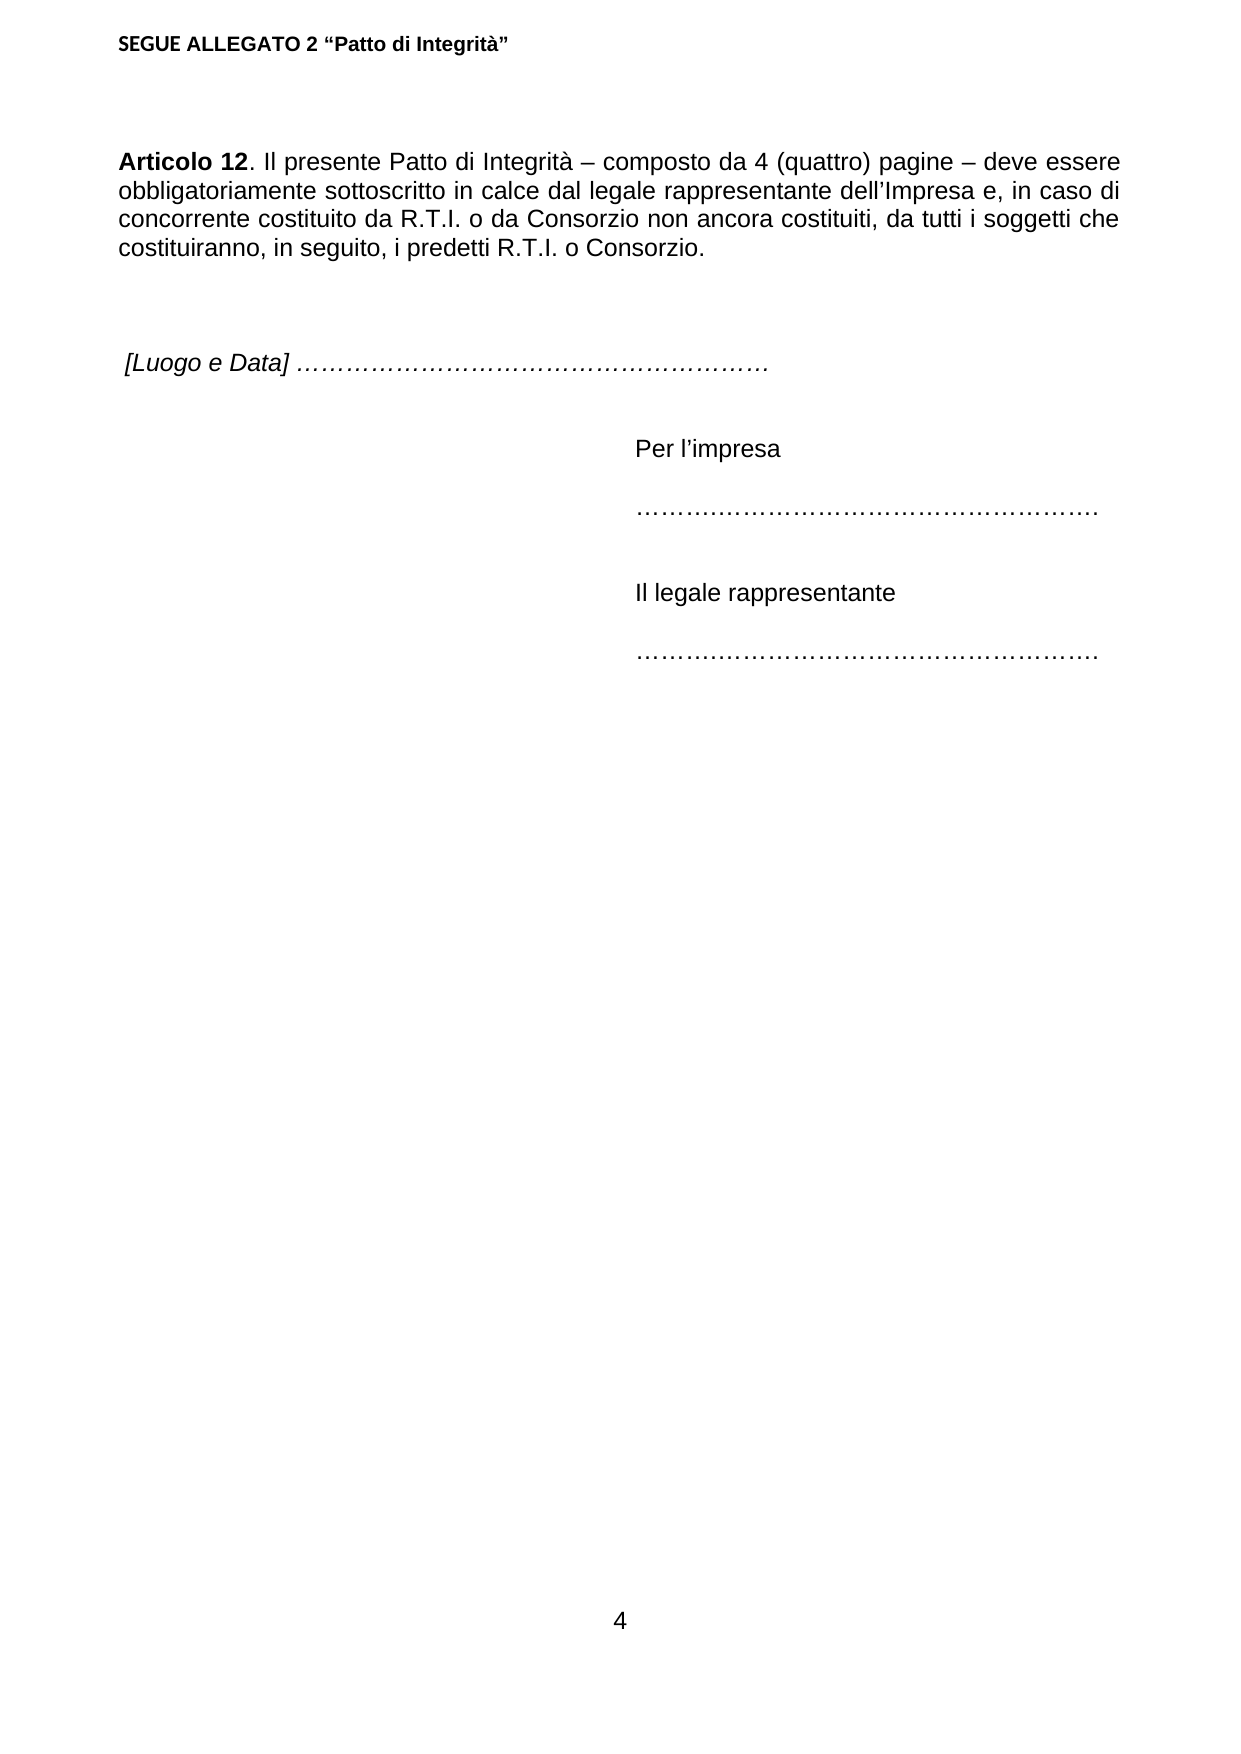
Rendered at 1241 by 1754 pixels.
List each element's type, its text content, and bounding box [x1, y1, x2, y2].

text ……….………………………………………. [635, 636, 1122, 664]
text Per l’impresa [635, 434, 1122, 463]
text Articolo 12. Il presente Patto di Integrità – composto da 4 (quattro) pagine – deve essere obbligatoriamente sottoscritto in calce dal legale rappresentante dell’Impresa e, in caso di concorrente costituito da R.T.I. o da Consorzio non ancora costituiti, da tutti i soggetti che costituiranno, in seguito, i predetti R.T.I. o Consorzio. [118, 147, 1122, 262]
text Il legale rappresentante [635, 578, 1122, 607]
text [Luogo e Data] ………………………………………………… [118, 348, 1122, 377]
text ……….………………………………………. [635, 492, 1122, 521]
